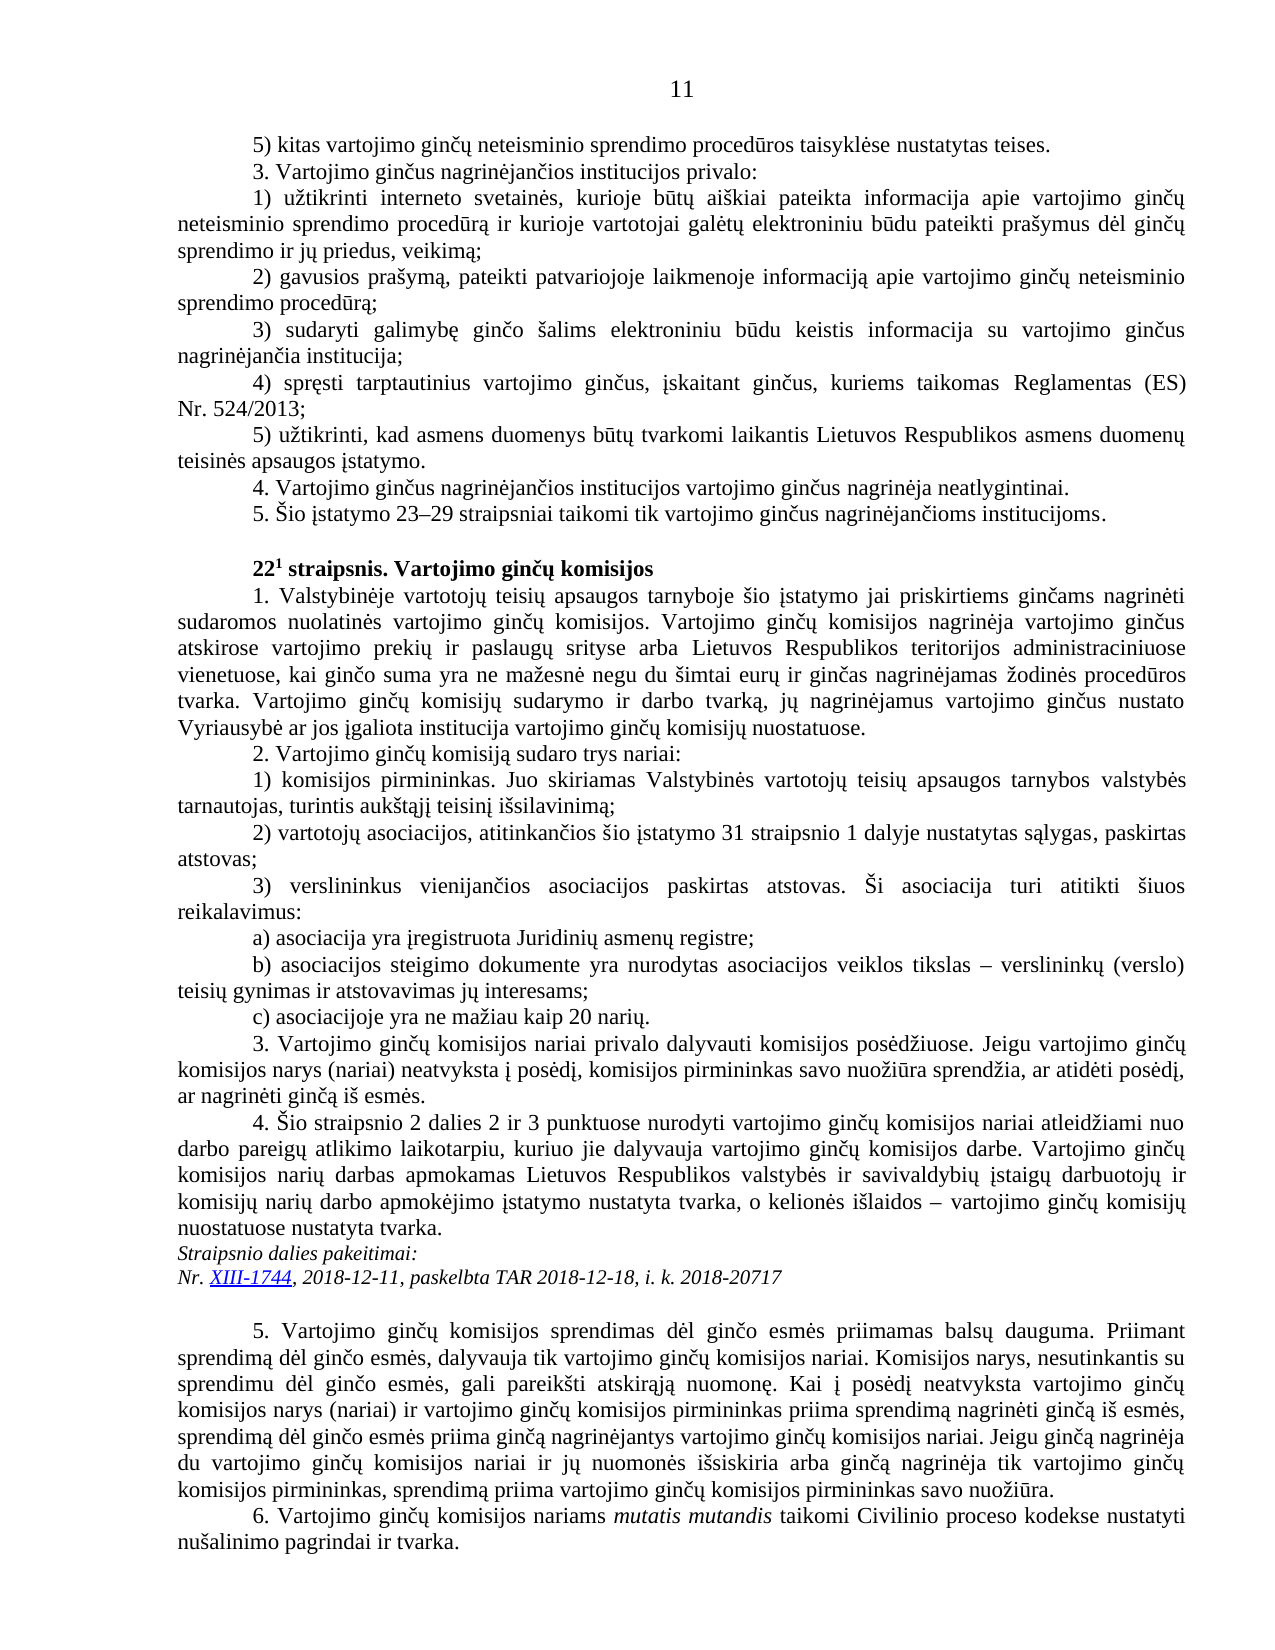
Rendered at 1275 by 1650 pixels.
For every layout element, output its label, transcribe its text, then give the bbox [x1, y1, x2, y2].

text 4) spręsti tarptautinius vartojimo ginčus, įskaitant ginčus, kuriems taikomas Reglamentas (ES) Nr. 524/2013; [177, 368, 1186, 421]
text 6. Vartojimo ginčų komisijos nariams mutatis mutandis taikomi Civilinio proceso kodekse nustatyti nušalinimo pagrindai ir tvarka. [177, 1502, 1186, 1555]
text 1) užtikrinti interneto svetainės, kurioje būtų aiškiai pateikta informacija apie vartojimo ginčų neteisminio sprendimo procedūrą ir kurioje vartotojai galėtų elektroniniu būdu pateikti prašymus dėl ginčų sprendimo ir jų priedus, veikimą; [177, 184, 1186, 263]
subtitle 221 straipsnis. Vartojimo ginčų komisijos [177, 555, 1186, 582]
text 3) sudaryti galimybę ginčo šalims elektroniniu būdu keistis informacija su vartojimo ginčus nagrinėjančia institucija; [177, 316, 1186, 368]
text c) asociacijoje yra ne mažiau kaip 20 narių. [177, 1003, 1186, 1030]
text 3) verslininkus vienijančios asociacijos paskirtas atstovas. Ši asociacija turi atitikti šiuos reikalavimus: [177, 872, 1186, 924]
text 4. Vartojimo ginčus nagrinėjančios institucijos vartojimo ginčus nagrinėja neatlygintinai. [177, 474, 1186, 500]
text 1. Valstybinėje vartotojų teisių apsaugos tarnyboje šio įstatymo jai priskirtiems ginčams nagrinėti sudaromos nuolatinės vartojimo ginčų komisijos. Vartojimo ginčų komisijos nagrinėja vartojimo ginčus atskirose vartojimo prekių ir paslaugų srityse arba Lietuvos Respublikos teritorijos administraciniuose vienetuose, kai ginčo suma yra ne mažesnė negu du šimtai eurų ir ginčas nagrinėjamas žodinės procedūros tvarka. Vartojimo ginčų komisijų sudarymo ir darbo tvarką, jų nagrinėjamus vartojimo ginčus nustato Vyriausybė ar jos įgaliota institucija vartojimo ginčų komisijų nuostatuose. [177, 582, 1186, 740]
text 3. Vartojimo ginčus nagrinėjančios institucijos privalo: [177, 158, 1186, 184]
text 2. Vartojimo ginčų komisiją sudaro trys nariai: [177, 740, 1186, 766]
text 4. Šio straipsnio 2 dalies 2 ir 3 punktuose nurodyti vartojimo ginčų komisijos nariai atleidžiami nuo darbo pareigų atlikimo laikotarpiu, kuriuo jie dalyvauja vartojimo ginčų komisijos darbe. Vartojimo ginčų komisijos narių darbas apmokamas Lietuvos Respublikos valstybės ir savivaldybių įstaigų darbuotojų ir komisijų narių darbo apmokėjimo įstatymo nustatyta tvarka, o kelionės išlaidos – vartojimo ginčų komisijų nuostatuose nustatyta tvarka. [177, 1109, 1186, 1241]
text 5. Vartojimo ginčų komisijos sprendimas dėl ginčo esmės priimamas balsų dauguma. Priimant sprendimą dėl ginčo esmės, dalyvauja tik vartojimo ginčų komisijos nariai. Komisijos narys, nesutinkantis su sprendimu dėl ginčo esmės, gali pareikšti atskirąją nuomonę. Kai į posėdį neatvyksta vartojimo ginčų komisijos narys (nariai) ir vartojimo ginčų komisijos pirmininkas priima sprendimą nagrinėti ginčą iš esmės, sprendimą dėl ginčo esmės priima ginčą nagrinėjantys vartojimo ginčų komisijos nariai. Jeigu ginčą nagrinėja du vartojimo ginčų komisijos nariai ir jų nuomonės išsiskiria arba ginčą nagrinėja tik vartojimo ginčų komisijos pirmininkas, sprendimą priima vartojimo ginčų komisijos pirmininkas savo nuožiūra. [177, 1317, 1186, 1502]
text 5. Šio įstatymo 23–29 straipsniai taikomi tik vartojimo ginčus nagrinėjančioms institucijoms. [177, 500, 1186, 527]
text 2) vartotojų asociacijos, atitinkančios šio įstatymo 31 straipsnio 1 dalyje nustatytas sąlygas, paskirtas atstovas; [177, 819, 1186, 872]
text b) asociacijos steigimo dokumente yra nurodytas asociacijos veiklos tikslas – verslininkų (verslo) teisių gynimas ir atstovavimas jų interesams; [177, 951, 1186, 1003]
text 3. Vartojimo ginčų komisijos nariai privalo dalyvauti komisijos posėdžiuose. Jeigu vartojimo ginčų komisijos narys (nariai) neatvyksta į posėdį, komisijos pirmininkas savo nuožiūra sprendžia, ar atidėti posėdį, ar nagrinėti ginčą iš esmės. [177, 1030, 1186, 1109]
text Nr. XIII-1744, 2018-12-11, paskelbta TAR 2018-12-18, i. k. 2018-20717 [177, 1265, 1186, 1289]
text 5) užtikrinti, kad asmens duomenys būtų tvarkomi laikantis Lietuvos Respublikos asmens duomenų teisinės apsaugos įstatymo. [177, 421, 1186, 474]
text 1) komisijos pirmininkas. Juo skiriamas Valstybinės vartotojų teisių apsaugos tarnybos valstybės tarnautojas, turintis aukštąjį teisinį išsilavinimą; [177, 766, 1186, 819]
text Straipsnio dalies pakeitimai: [177, 1241, 1186, 1265]
text 2) gavusios prašymą, pateikti patvariojoje laikmenoje informaciją apie vartojimo ginčų neteisminio sprendimo procedūrą; [177, 263, 1186, 316]
text 5) kitas vartojimo ginčų neteisminio sprendimo procedūros taisyklėse nustatytas teises. [177, 131, 1186, 158]
text a) asociacija yra įregistruota Juridinių asmenų registre; [177, 924, 1186, 951]
